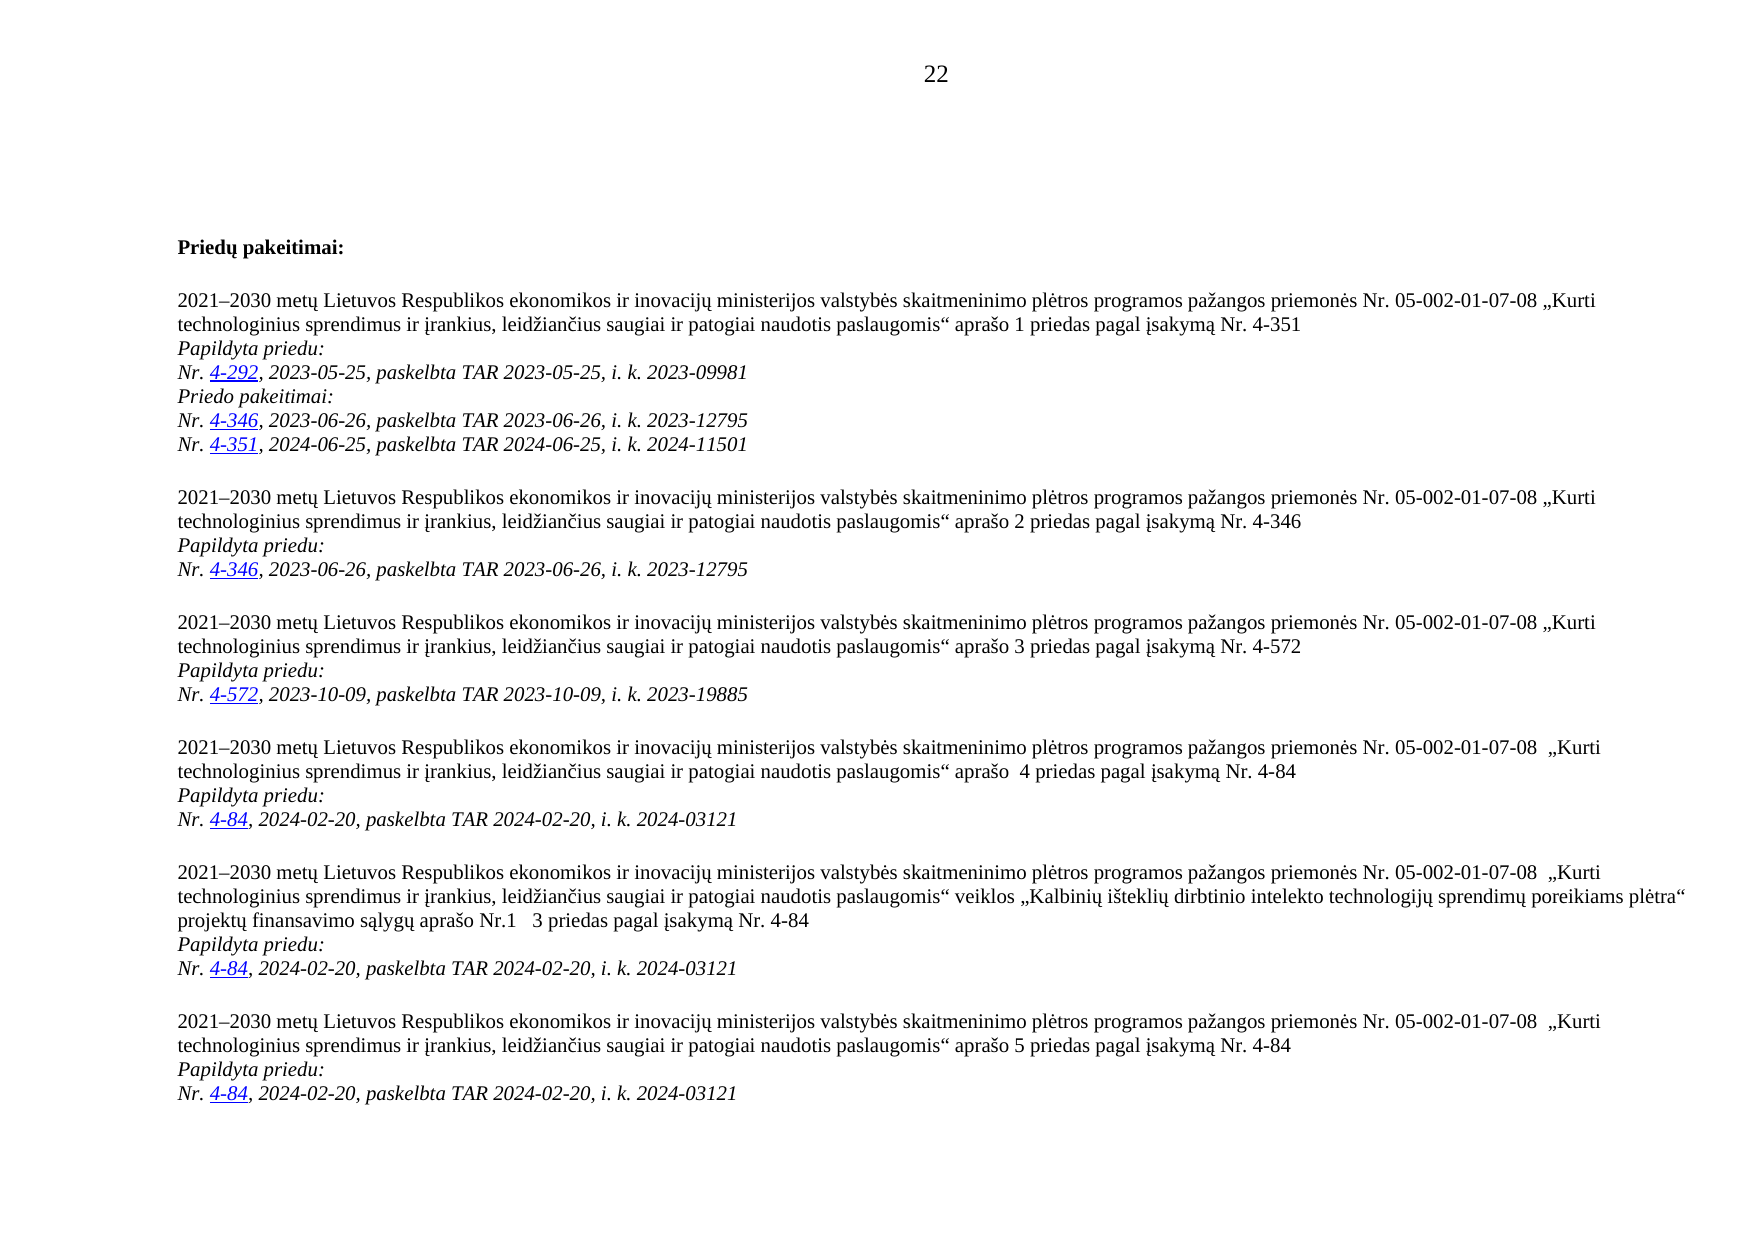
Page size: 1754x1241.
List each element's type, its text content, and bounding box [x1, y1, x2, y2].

text 2021–2030 metų Lietuvos Respublikos ekonomikos ir inovacijų ministerijos valstybės skaitmeninimo plėtros programos pažangos priemonės Nr. 05-002-01-07-08 „Kurti technologinius sprendimus ir įrankius, leidžiančius saugiai ir patogiai naudotis paslaugomis“ aprašo 2 priedas pagal įsakymą Nr. 4-346 [177, 485, 1695, 533]
text 2021–2030 metų Lietuvos Respublikos ekonomikos ir inovacijų ministerijos valstybės skaitmeninimo plėtros programos pažangos priemonės Nr. 05-002-01-07-08 „Kurti technologinius sprendimus ir įrankius, leidžiančius saugiai ir patogiai naudotis paslaugomis“ veiklos „Kalbinių išteklių dirbtinio intelekto technologijų sprendimų poreikiams plėtra“ projektų finansavimo sąlygų aprašo Nr.1 3 priedas pagal įsakymą Nr. 4-84 [177, 860, 1695, 932]
text Nr. 4-346, 2023-06-26, paskelbta TAR 2023-06-26, i. k. 2023-12795 [177, 557, 1695, 581]
text Papildyta priedu: [177, 533, 1695, 557]
text Papildyta priedu: [177, 336, 1695, 360]
text Papildyta priedu: [177, 932, 1695, 956]
text Nr. 4-84, 2024-02-20, paskelbta TAR 2024-02-20, i. k. 2024-03121 [177, 1081, 1695, 1105]
text 2021–2030 metų Lietuvos Respublikos ekonomikos ir inovacijų ministerijos valstybės skaitmeninimo plėtros programos pažangos priemonės Nr. 05-002-01-07-08 „Kurti technologinius sprendimus ir įrankius, leidžiančius saugiai ir patogiai naudotis paslaugomis“ aprašo 1 priedas pagal įsakymą Nr. 4-351 [177, 287, 1695, 336]
text 2021–2030 metų Lietuvos Respublikos ekonomikos ir inovacijų ministerijos valstybės skaitmeninimo plėtros programos pažangos priemonės Nr. 05-002-01-07-08 „Kurti technologinius sprendimus ir įrankius, leidžiančius saugiai ir patogiai naudotis paslaugomis“ aprašo 4 priedas pagal įsakymą Nr. 4-84 [177, 735, 1695, 783]
text 2021–2030 metų Lietuvos Respublikos ekonomikos ir inovacijų ministerijos valstybės skaitmeninimo plėtros programos pažangos priemonės Nr. 05-002-01-07-08 „Kurti technologinius sprendimus ir įrankius, leidžiančius saugiai ir patogiai naudotis paslaugomis“ aprašo 5 priedas pagal įsakymą Nr. 4-84 [177, 1009, 1695, 1057]
text Nr. 4-351, 2024-06-25, paskelbta TAR 2024-06-25, i. k. 2024-11501 [177, 432, 1695, 456]
text Nr. 4-292, 2023-05-25, paskelbta TAR 2023-05-25, i. k. 2023-09981 [177, 360, 1695, 384]
text 2021–2030 metų Lietuvos Respublikos ekonomikos ir inovacijų ministerijos valstybės skaitmeninimo plėtros programos pažangos priemonės Nr. 05-002-01-07-08 „Kurti technologinius sprendimus ir įrankius, leidžiančius saugiai ir patogiai naudotis paslaugomis“ aprašo 3 priedas pagal įsakymą Nr. 4-572 [177, 610, 1695, 658]
text Papildyta priedu: [177, 1057, 1695, 1081]
text Nr. 4-572, 2023-10-09, paskelbta TAR 2023-10-09, i. k. 2023-19885 [177, 682, 1695, 706]
text Nr. 4-346, 2023-06-26, paskelbta TAR 2023-06-26, i. k. 2023-12795 [177, 408, 1695, 432]
text Papildyta priedu: [177, 658, 1695, 682]
text Nr. 4-84, 2024-02-20, paskelbta TAR 2024-02-20, i. k. 2024-03121 [177, 956, 1695, 980]
text Priedų pakeitimai: [177, 235, 1695, 259]
text Priedo pakeitimai: [177, 384, 1695, 408]
text Papildyta priedu: [177, 783, 1695, 807]
text Nr. 4-84, 2024-02-20, paskelbta TAR 2024-02-20, i. k. 2024-03121 [177, 807, 1695, 831]
